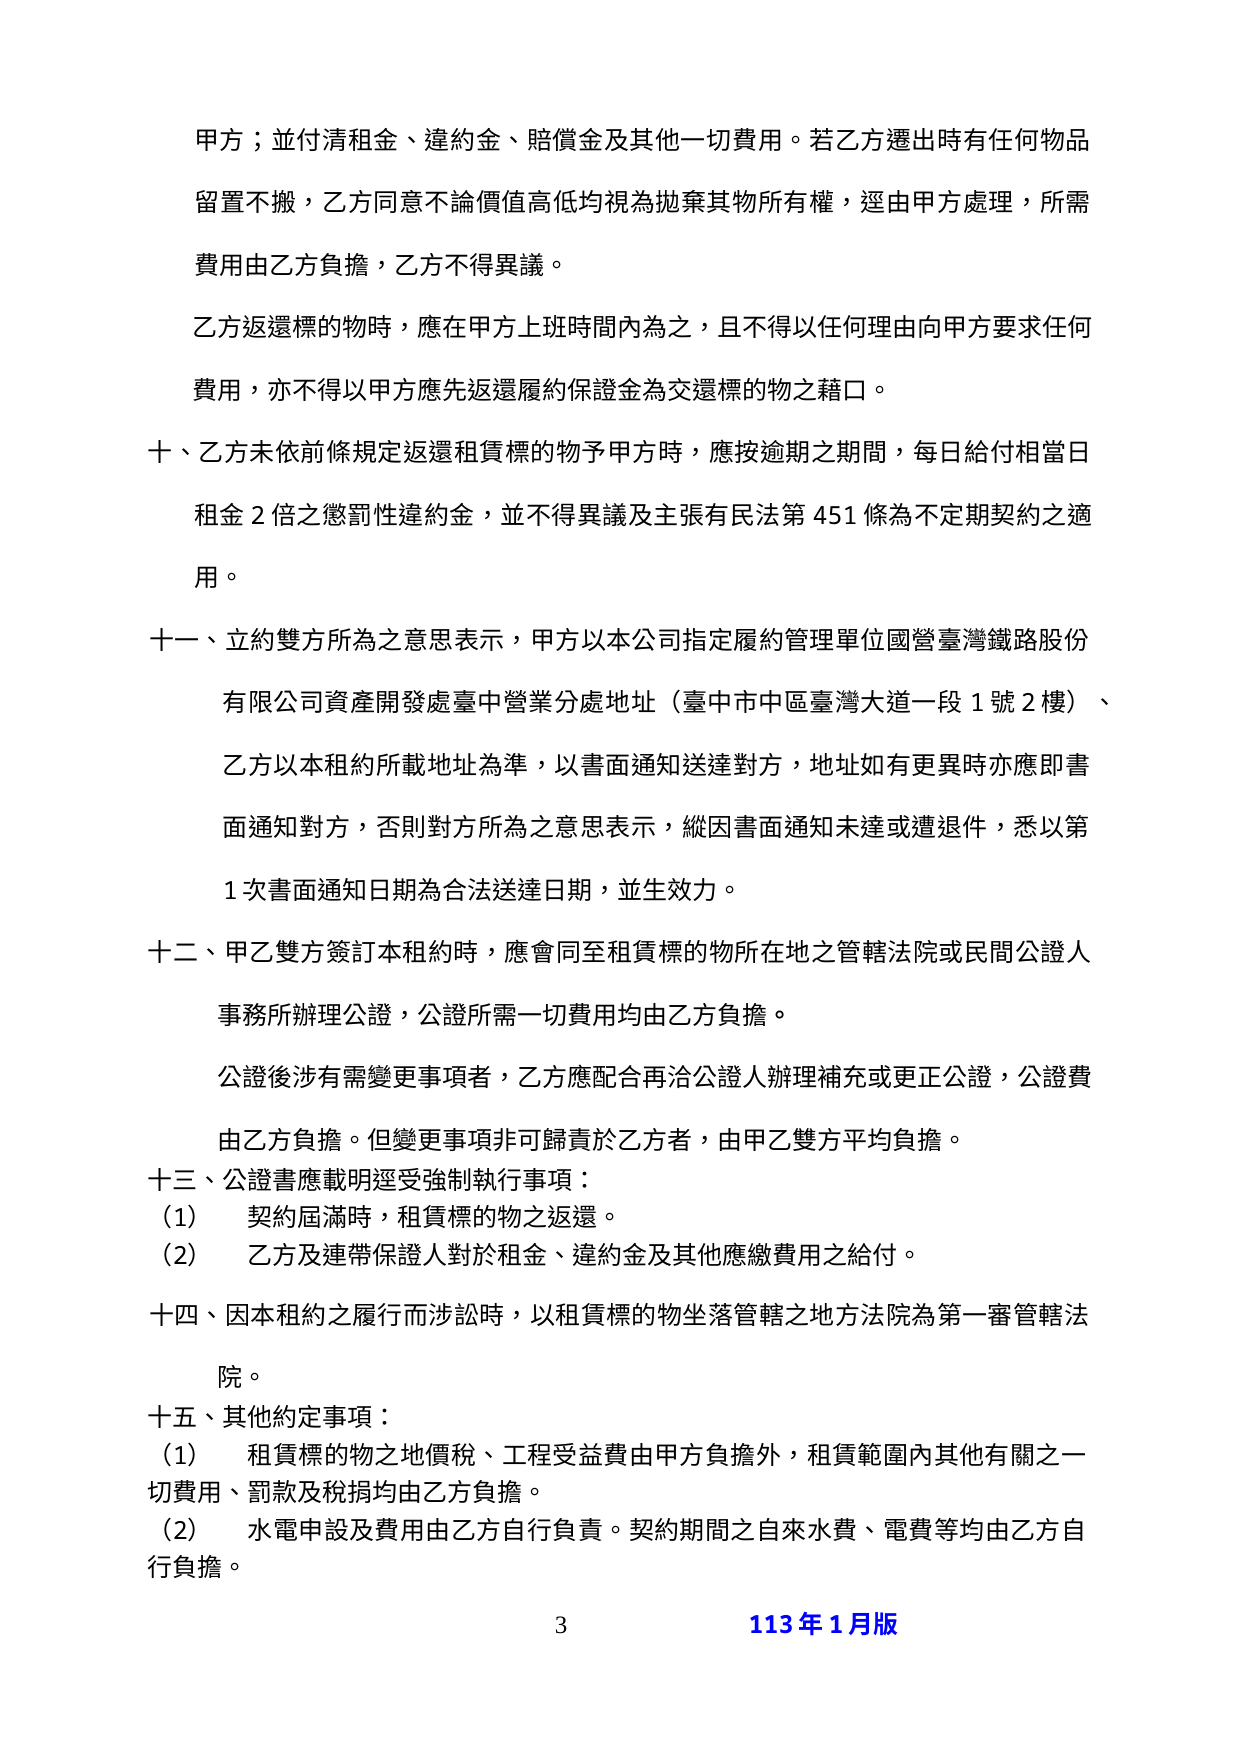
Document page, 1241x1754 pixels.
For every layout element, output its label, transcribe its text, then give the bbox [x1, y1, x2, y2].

text 十四、因本租約之履行而涉訟時，以租賃標的物坐落管轄之地方法院為第一審管轄法院。 [149, 1272, 1092, 1397]
list 租賃標的物之地價稅、工程受益費由甲方負擔外，租賃範圍內其他有關之一切費用、罰款及稅捐均由乙方負擔。 [148, 1434, 1087, 1509]
text 公證後涉有需變更事項者，乙方應配合再洽公證人辦理補充或更正公證，公證費由乙方負擔。但變更事項非可歸責於乙方者，由甲乙雙方平均負擔。 [217, 1034, 1092, 1159]
list 契約屆滿時，租賃標的物之返還。 [148, 1197, 1087, 1234]
text 十一、立約雙方所為之意思表示，甲方以本公司指定履約管理單位國營臺灣鐵路股份有限公司資產開發處臺中營業分處地址（臺中市中區臺灣大道一段1號2樓）、乙方以本租約所載地址為準，以書面通知送達對方，地址如有更異時亦應即書面通知對方，否則對方所為之意思表示，縱因書面通知未達或遭退件，悉以第1次書面通知日期為合法送達日期，並生效力。 [149, 597, 1092, 909]
list 水電申設及費用由乙方自行負責。契約期間之自來水費、電費等均由乙方自行負擔。 [148, 1509, 1087, 1584]
list 乙方及連帶保證人對於租金、違約金及其他應繳費用之給付。 [148, 1234, 1087, 1272]
text 甲方；並付清租金、違約金、賠償金及其他一切費用。若乙方遷出時有任何物品留置不搬，乙方同意不論價值高低均視為拋棄其物所有權，逕由甲方處理，所需費用由乙方負擔，乙方不得異議。 [148, 97, 1092, 284]
text 十三、公證書應載明逕受強制執行事項： [148, 1159, 1092, 1197]
text 乙方返還標的物時，應在甲方上班時間內為之，且不得以任何理由向甲方要求任何費用，亦不得以甲方應先返還履約保證金為交還標的物之藉口。 [192, 284, 1092, 409]
text 十二、甲乙雙方簽訂本租約時，應會同至租賃標的物所在地之管轄法院或民間公證人事務所辦理公證，公證所需一切費用均由乙方負擔。 [148, 909, 1092, 1034]
text 十、乙方未依前條規定返還租賃標的物予甲方時，應按逾期之期間，每日給付相當日租金2倍之懲罰性違約金，並不得異議及主張有民法第451條為不定期契約之適用。 [148, 409, 1092, 597]
text 十五、其他約定事項： [148, 1397, 1092, 1434]
